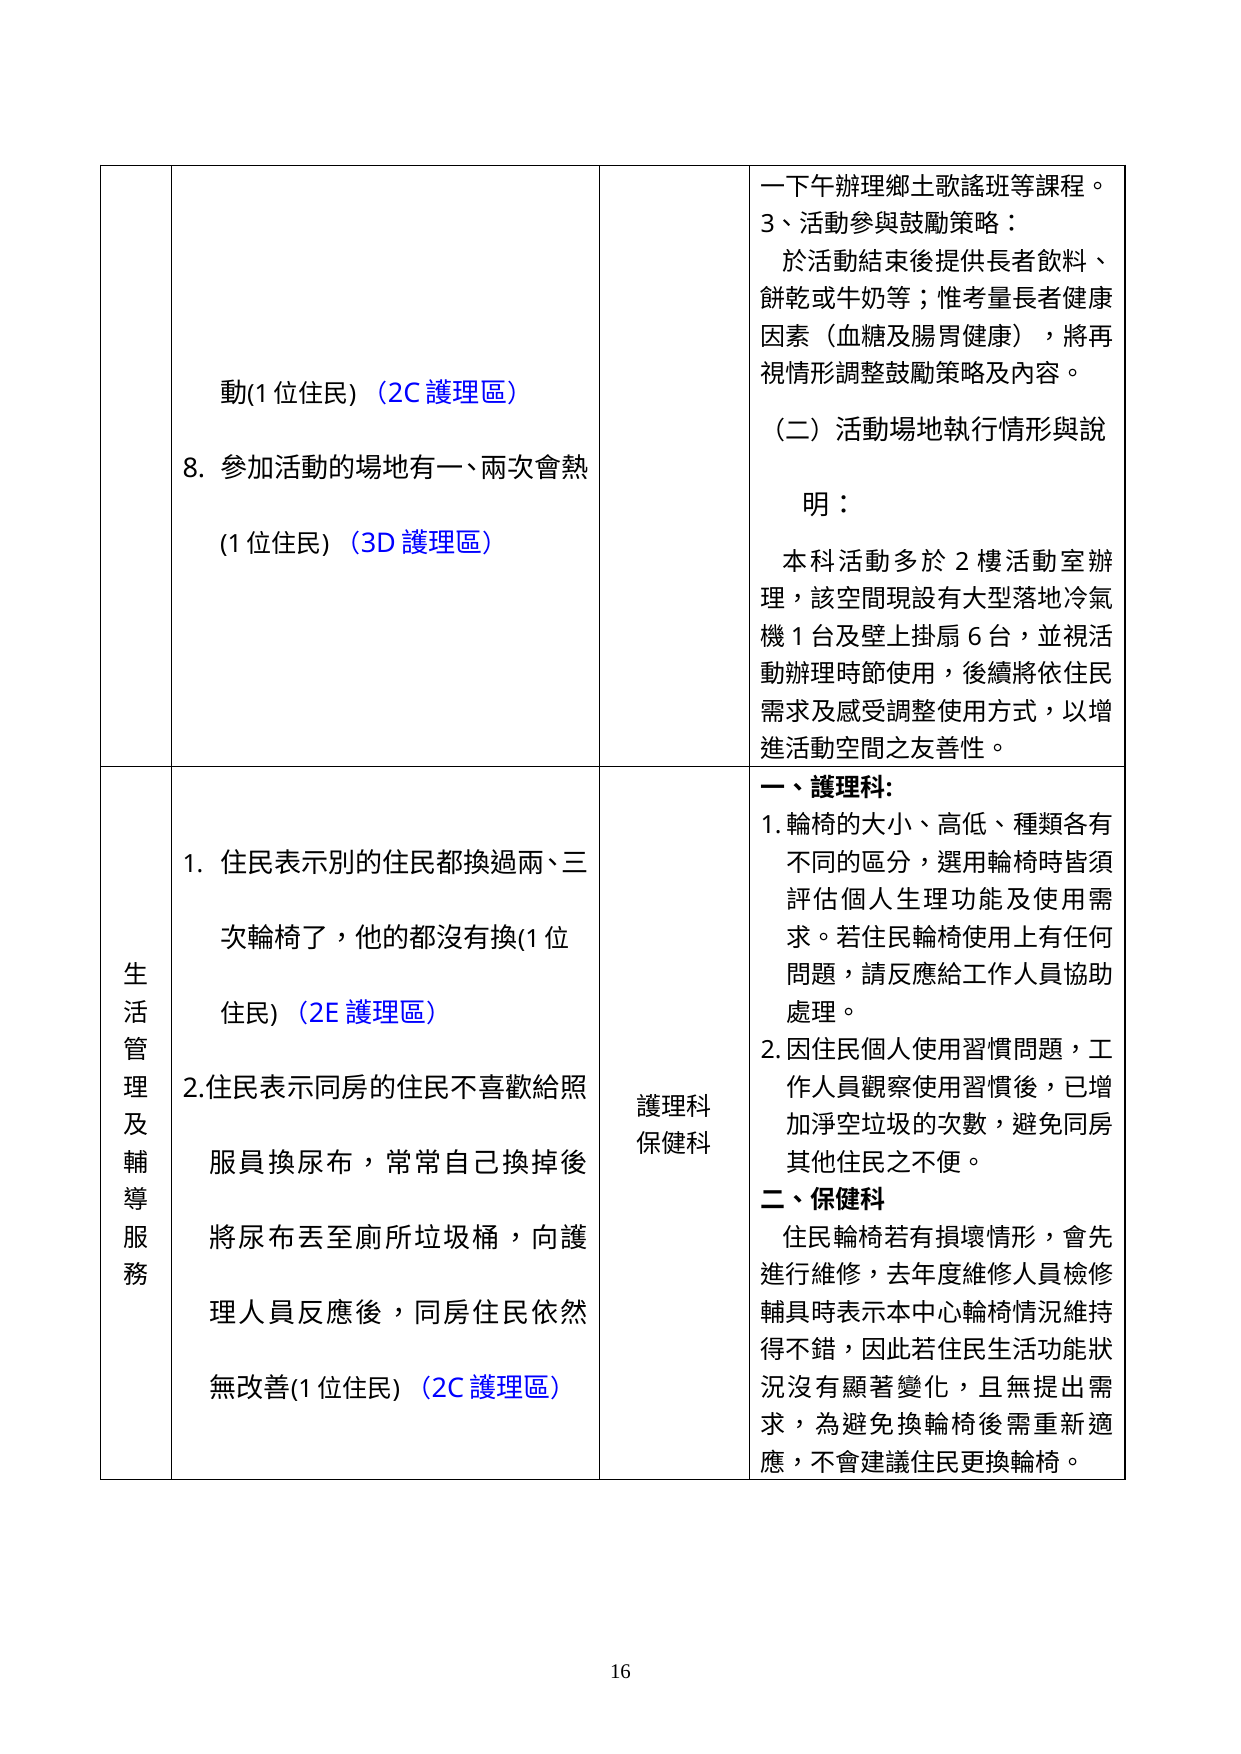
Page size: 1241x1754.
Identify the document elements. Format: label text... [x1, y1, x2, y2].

table_cell 住民表示別的住民都換過兩、三次輪椅了，他的都沒有換(1位住民) （2E護理區） 2.住民表示同房的住民不喜歡給照服員換尿布，常常自己換掉後將尿布丟至廁所垃圾桶，向護理人員反應後，同房住民依然無改善(1位住民) （2C護理區） [172, 767, 599, 1479]
table_cell [101, 166, 171, 766]
table_cell 一、護理科: 1. 輪椅的大小、高低、種類各有不同的區分，選用輪椅時皆須評估個人生理功能及使用需求。若住民輪椅使用上有任何問題，請反應給工作人員協助處理。 2. 因住民個人使用習慣問題，工作人員觀察使用習慣後，已增加淨空垃圾的次數，避免同房其他住民之不便。 二、保健科 住民輪椅若有損壞情形，會先進行維修，去年度維修人員檢修輔具時表示本中心輪椅情況維持得不錯，因此若住民生活功能狀況沒有顯著變化，且無提出需求，為避免換輪椅後需重新適應，不會建議住民更換輪椅。 [750, 767, 1124, 1479]
table_cell 生活管理及輔導服務 [101, 767, 171, 1479]
table_cell 一下午辦理鄉土歌謠班等課程。 3、活動參與鼓勵策略： 於活動結束後提供長者飲料、餅乾或牛奶等；惟考量長者健康因素（血糖及腸胃健康），將再視情形調整鼓勵策略及內容。 （二）活動場地執行情形與說 明： 本科活動多於2樓活動室辦理，該空間現設有大型落地冷氣機1台及壁上掛扇6台，並視活動辦理時節使用，後續將依住民需求及感受調整使用方式，以增進活動空間之友善性。 [750, 166, 1124, 766]
table_cell 護理科 保健科 [600, 767, 749, 1479]
table_cell 中心活動變少了(1位住民) （3C護理區） 想增加一點畫畫課(1位住民) （3C護理區） 希望多增加比賽類的活動(1位住民) （3C護理區） 多增加一些到外面去遊覽的活動(1位住民) （3C護理區） 喜歡清靜，例如看電視或煮東西等的活動(1位住民) （2E護理區） 較喜歡卡拉OK類的活動(2位住民) （2E護理區）。 較喜歡參加有禮物可以拿的活動(1位住民) （2C護理區） 參加活動的場地有一、兩次會熱(1位住民) （3D護理區） [172, 166, 599, 766]
table_cell [600, 166, 749, 766]
